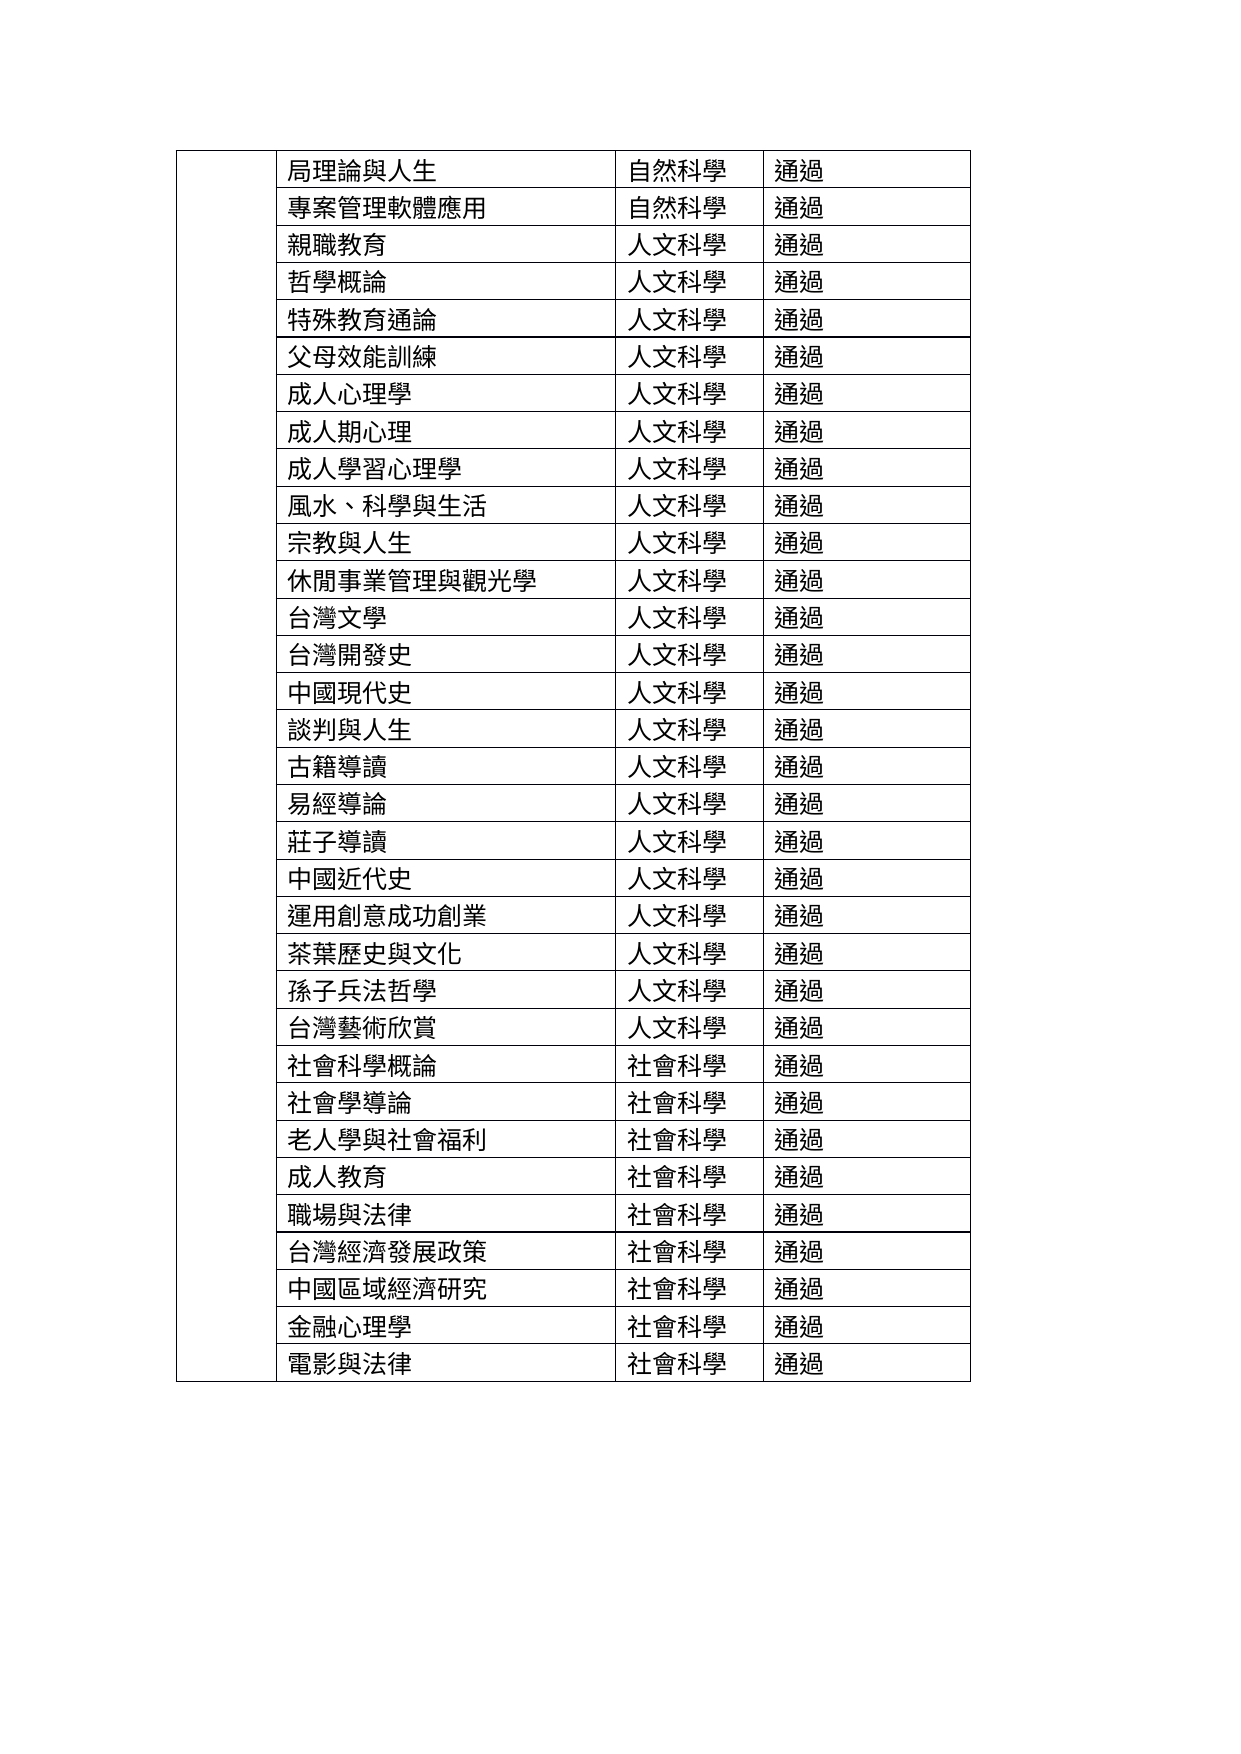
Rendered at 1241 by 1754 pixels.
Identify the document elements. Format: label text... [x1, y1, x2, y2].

table_cell 成人教育 [277, 1158, 615, 1194]
table_cell 自然科學 [616, 151, 763, 187]
table_cell 通過 [764, 487, 970, 523]
table_cell 通過 [764, 710, 970, 747]
table_cell 老人學與社會福利 [277, 1121, 615, 1157]
table_cell 運用創意成功創業 [277, 897, 615, 933]
table_cell 通過 [764, 1233, 970, 1269]
table_cell 社會科學 [616, 1195, 763, 1231]
table_cell 社會學導論 [277, 1083, 615, 1119]
table_cell 通過 [764, 338, 970, 374]
table_cell 人文科學 [616, 971, 763, 1008]
table_cell 人文科學 [616, 785, 763, 821]
table_cell 局理論與人生 [277, 151, 615, 187]
table_cell 通過 [764, 971, 970, 1008]
table_cell 人文科學 [616, 673, 763, 709]
table_cell 宗教與人生 [277, 524, 615, 560]
table_cell 社會科學 [616, 1270, 763, 1306]
table_cell 人文科學 [616, 561, 763, 597]
table_cell 易經導論 [277, 785, 615, 821]
table_cell 通過 [764, 1046, 970, 1082]
table_cell 通過 [764, 860, 970, 896]
table_cell 談判與人生 [277, 710, 615, 747]
table_cell 人文科學 [616, 226, 763, 262]
table_cell 人文科學 [616, 1009, 763, 1045]
table_cell 親職教育 [277, 226, 615, 262]
table_cell 台灣開發史 [277, 636, 615, 672]
table_cell 人文科學 [616, 300, 763, 336]
table_cell 通過 [764, 375, 970, 411]
table_cell 通過 [764, 1344, 970, 1381]
table_cell 人文科學 [616, 636, 763, 672]
table_cell 社會科學 [616, 1121, 763, 1157]
table_cell 職場與法律 [277, 1195, 615, 1231]
table_cell 通過 [764, 188, 970, 224]
table_cell 通過 [764, 412, 970, 448]
table_cell 通過 [764, 226, 970, 262]
table_cell 專案管理軟體應用 [277, 188, 615, 224]
table_cell 父母效能訓練 [277, 338, 615, 374]
table_cell 成人心理學 [277, 375, 615, 411]
table_cell 電影與法律 [277, 1344, 615, 1381]
table_cell 人文科學 [616, 375, 763, 411]
table_cell 通過 [764, 934, 970, 970]
table_cell 通過 [764, 263, 970, 299]
table_cell 社會科學 [616, 1233, 763, 1269]
table_cell 通過 [764, 599, 970, 635]
table_cell 特殊教育通論 [277, 300, 615, 336]
table_cell 通過 [764, 1307, 970, 1343]
table_cell [177, 151, 276, 1381]
table_cell 社會科學 [616, 1083, 763, 1119]
table_cell 通過 [764, 524, 970, 560]
table_cell 中國近代史 [277, 860, 615, 896]
table_cell 人文科學 [616, 934, 763, 970]
table_cell 通過 [764, 1121, 970, 1157]
table_cell 台灣文學 [277, 599, 615, 635]
table_cell 通過 [764, 897, 970, 933]
table_cell 通過 [764, 1009, 970, 1045]
table_cell 成人學習心理學 [277, 449, 615, 486]
table_cell 風水、科學與生活 [277, 487, 615, 523]
table_cell 人文科學 [616, 748, 763, 784]
table_cell 台灣經濟發展政策 [277, 1233, 615, 1269]
table_cell 台灣藝術欣賞 [277, 1009, 615, 1045]
table_cell 中國區域經濟研究 [277, 1270, 615, 1306]
table_cell 成人期心理 [277, 412, 615, 448]
table_cell 人文科學 [616, 412, 763, 448]
table_cell 通過 [764, 1270, 970, 1306]
table_cell 古籍導讀 [277, 748, 615, 784]
table_cell 通過 [764, 449, 970, 486]
table_cell 通過 [764, 300, 970, 336]
table_cell 人文科學 [616, 449, 763, 486]
table_cell 人文科學 [616, 710, 763, 747]
table_cell 社會科學 [616, 1158, 763, 1194]
table_cell 哲學概論 [277, 263, 615, 299]
table_cell 人文科學 [616, 599, 763, 635]
table_cell 人文科學 [616, 822, 763, 858]
table_cell 社會科學 [616, 1307, 763, 1343]
table_cell 通過 [764, 1158, 970, 1194]
table_cell 人文科學 [616, 487, 763, 523]
table_cell 茶葉歷史與文化 [277, 934, 615, 970]
table_cell 人文科學 [616, 524, 763, 560]
table_cell 自然科學 [616, 188, 763, 224]
table_cell 通過 [764, 785, 970, 821]
table_cell 社會科學 [616, 1344, 763, 1381]
table_cell 人文科學 [616, 263, 763, 299]
table_cell 通過 [764, 151, 970, 187]
table_cell 中國現代史 [277, 673, 615, 709]
table_cell 休閒事業管理與觀光學 [277, 561, 615, 597]
table_cell 通過 [764, 673, 970, 709]
table_cell 社會科學 [616, 1046, 763, 1082]
table_cell 通過 [764, 636, 970, 672]
table_cell 通過 [764, 748, 970, 784]
table_cell 社會科學概論 [277, 1046, 615, 1082]
table_cell 通過 [764, 561, 970, 597]
table_cell 通過 [764, 822, 970, 858]
table_cell 人文科學 [616, 860, 763, 896]
table_cell 孫子兵法哲學 [277, 971, 615, 1008]
table_cell 通過 [764, 1195, 970, 1231]
table_cell 人文科學 [616, 897, 763, 933]
table_cell 通過 [764, 1083, 970, 1119]
table_cell 人文科學 [616, 338, 763, 374]
table_cell 莊子導讀 [277, 822, 615, 858]
table_cell 金融心理學 [277, 1307, 615, 1343]
